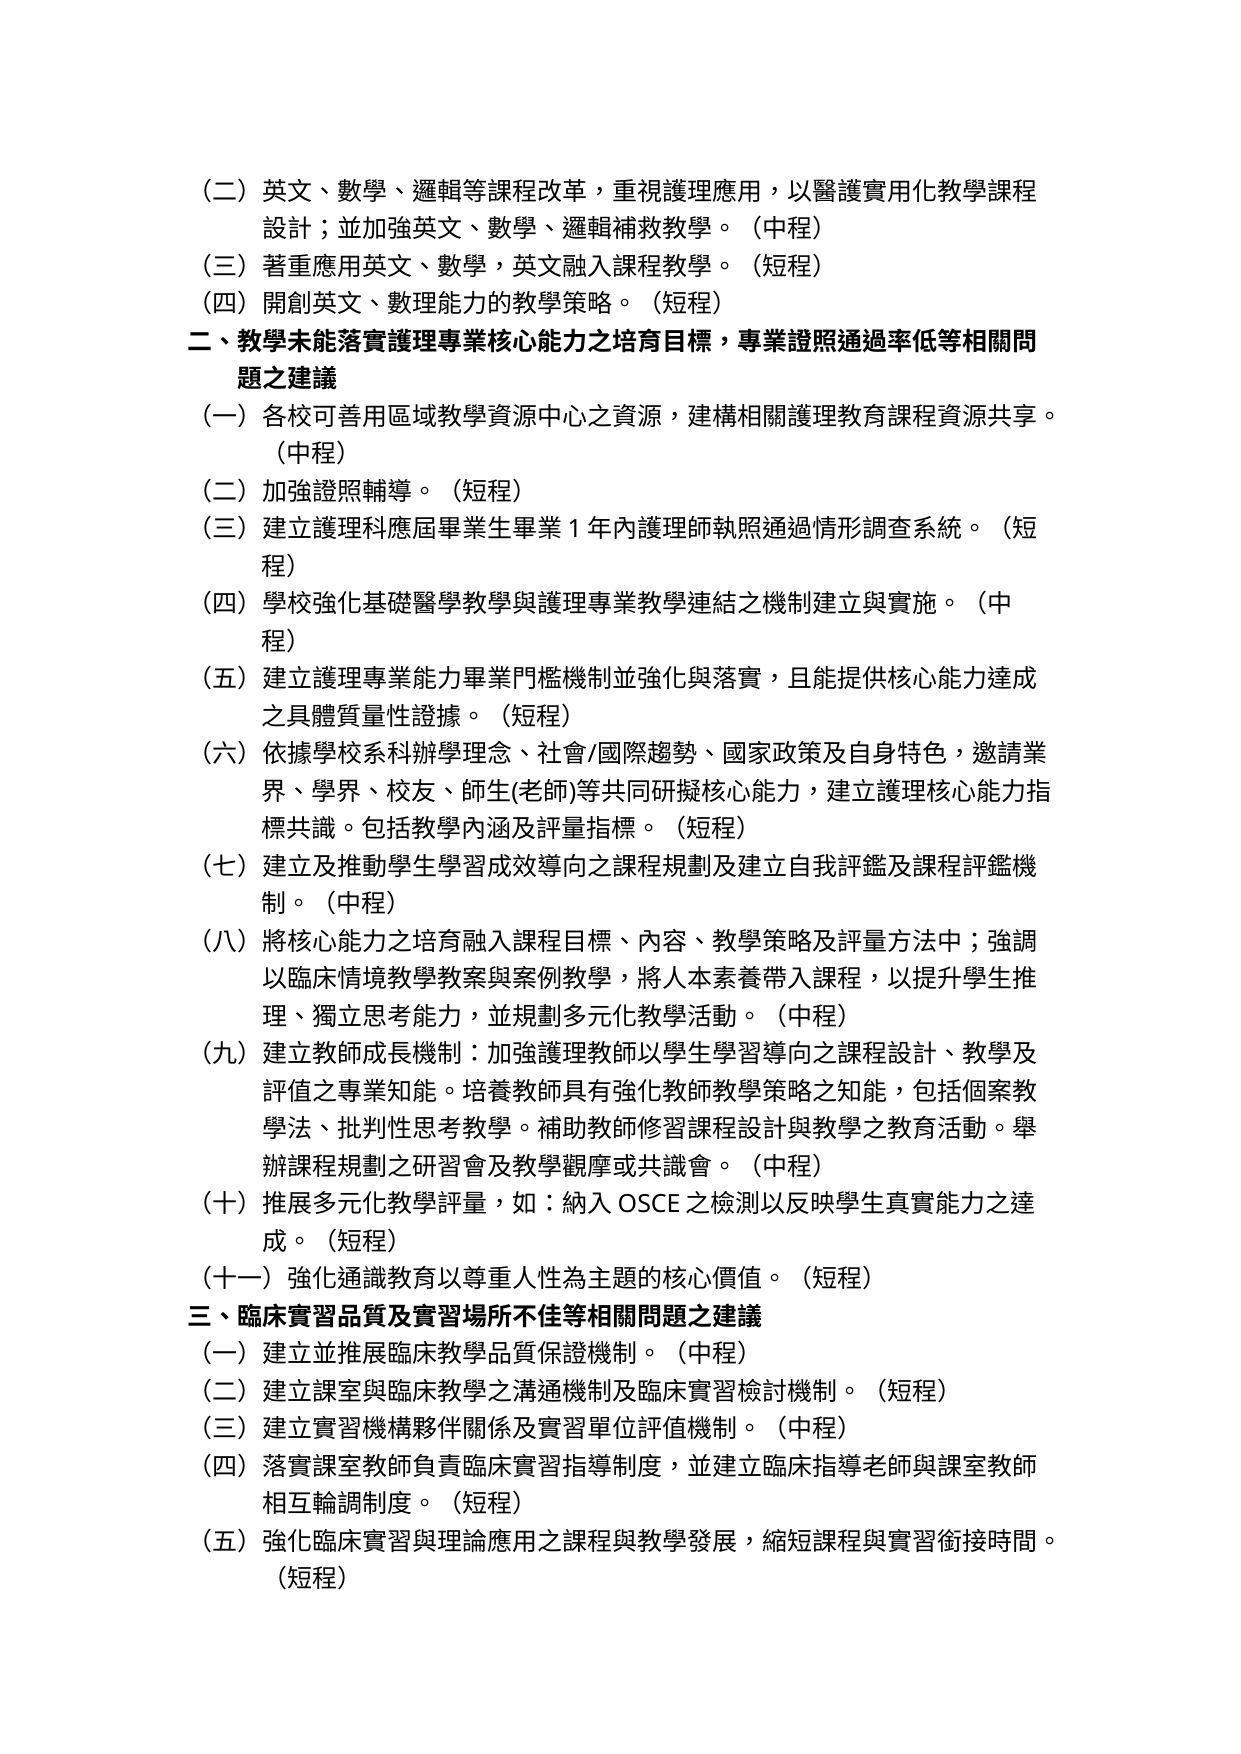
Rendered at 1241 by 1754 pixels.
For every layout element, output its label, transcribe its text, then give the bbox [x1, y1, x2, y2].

text 二、教學未能落實護理專業核心能力之培育目標，專業證照通過率低等相關問題之建議 [187, 314, 1053, 389]
text （二）加強證照輔導。（短程） [187, 464, 1053, 502]
text （六）依據學校系科辦學理念、社會/國際趨勢、國家政策及自身特色，邀請業界、學界、校友、師生(老師)等共同研擬核心能力，建立護理核心能力指標共識。包括教學內涵及評量指標。（短程） [187, 727, 1053, 839]
text （四）開創英文、數理能力的教學策略。（短程） [187, 277, 1053, 314]
text （三）建立護理科應屆畢業生畢業1年內護理師執照通過情形調查系統。（短程） [187, 502, 1053, 577]
text （二）英文、數學、邏輯等課程改革，重視護理應用，以醫護實用化教學課程設計；並加強英文、數學、邏輯補救教學。（中程） [187, 164, 1053, 239]
text （五）建立護理專業能力畢業門檻機制並強化與落實，且能提供核心能力達成之具體質量性證據。（短程） [187, 652, 1053, 727]
text （八）將核心能力之培育融入課程目標、內容、教學策略及評量方法中；強調以臨床情境教學教案與案例教學，將人本素養帶入課程，以提升學生推理、獨立思考能力，並規劃多元化教學活動。（中程） [187, 914, 1053, 1027]
text （三）著重應用英文、數學，英文融入課程教學。（短程） [187, 239, 1053, 277]
text （十）推展多元化教學評量，如：納入OSCE之檢測以反映學生真實能力之達成。（短程） [187, 1177, 1053, 1252]
text （五）強化臨床實習與理論應用之課程與教學發展，縮短課程與實習銜接時間。（短程） [187, 1514, 1053, 1589]
text （七）建立及推動學生學習成效導向之課程規劃及建立自我評鑑及課程評鑑機制。（中程） [187, 839, 1053, 914]
text （四）學校強化基礎醫學教學與護理專業教學連結之機制建立與實施。（中程） [187, 577, 1053, 652]
text 三、臨床實習品質及實習場所不佳等相關問題之建議 [187, 1289, 1053, 1327]
text （一）建立並推展臨床教學品質保證機制。（中程） [187, 1327, 1053, 1364]
text （四）落實課室教師負責臨床實習指導制度，並建立臨床指導老師與課室教師相互輪調制度。（短程） [187, 1439, 1053, 1514]
text （十一）強化通識教育以尊重人性為主題的核心價值。（短程） [187, 1252, 1053, 1289]
text （二）建立課室與臨床教學之溝通機制及臨床實習檢討機制。（短程） [187, 1364, 1053, 1402]
text （三）建立實習機構夥伴關係及實習單位評值機制。（中程） [187, 1402, 1053, 1439]
text （一）各校可善用區域教學資源中心之資源，建構相關護理教育課程資源共享。（中程） [187, 389, 1053, 464]
text （九）建立教師成長機制：加強護理教師以學生學習導向之課程設計、教學及評值之專業知能。培養教師具有強化教師教學策略之知能，包括個案教學法、批判性思考教學。補助教師修習課程設計與教學之教育活動。舉辦課程規劃之研習會及教學觀摩或共識會。（中程） [187, 1027, 1053, 1177]
